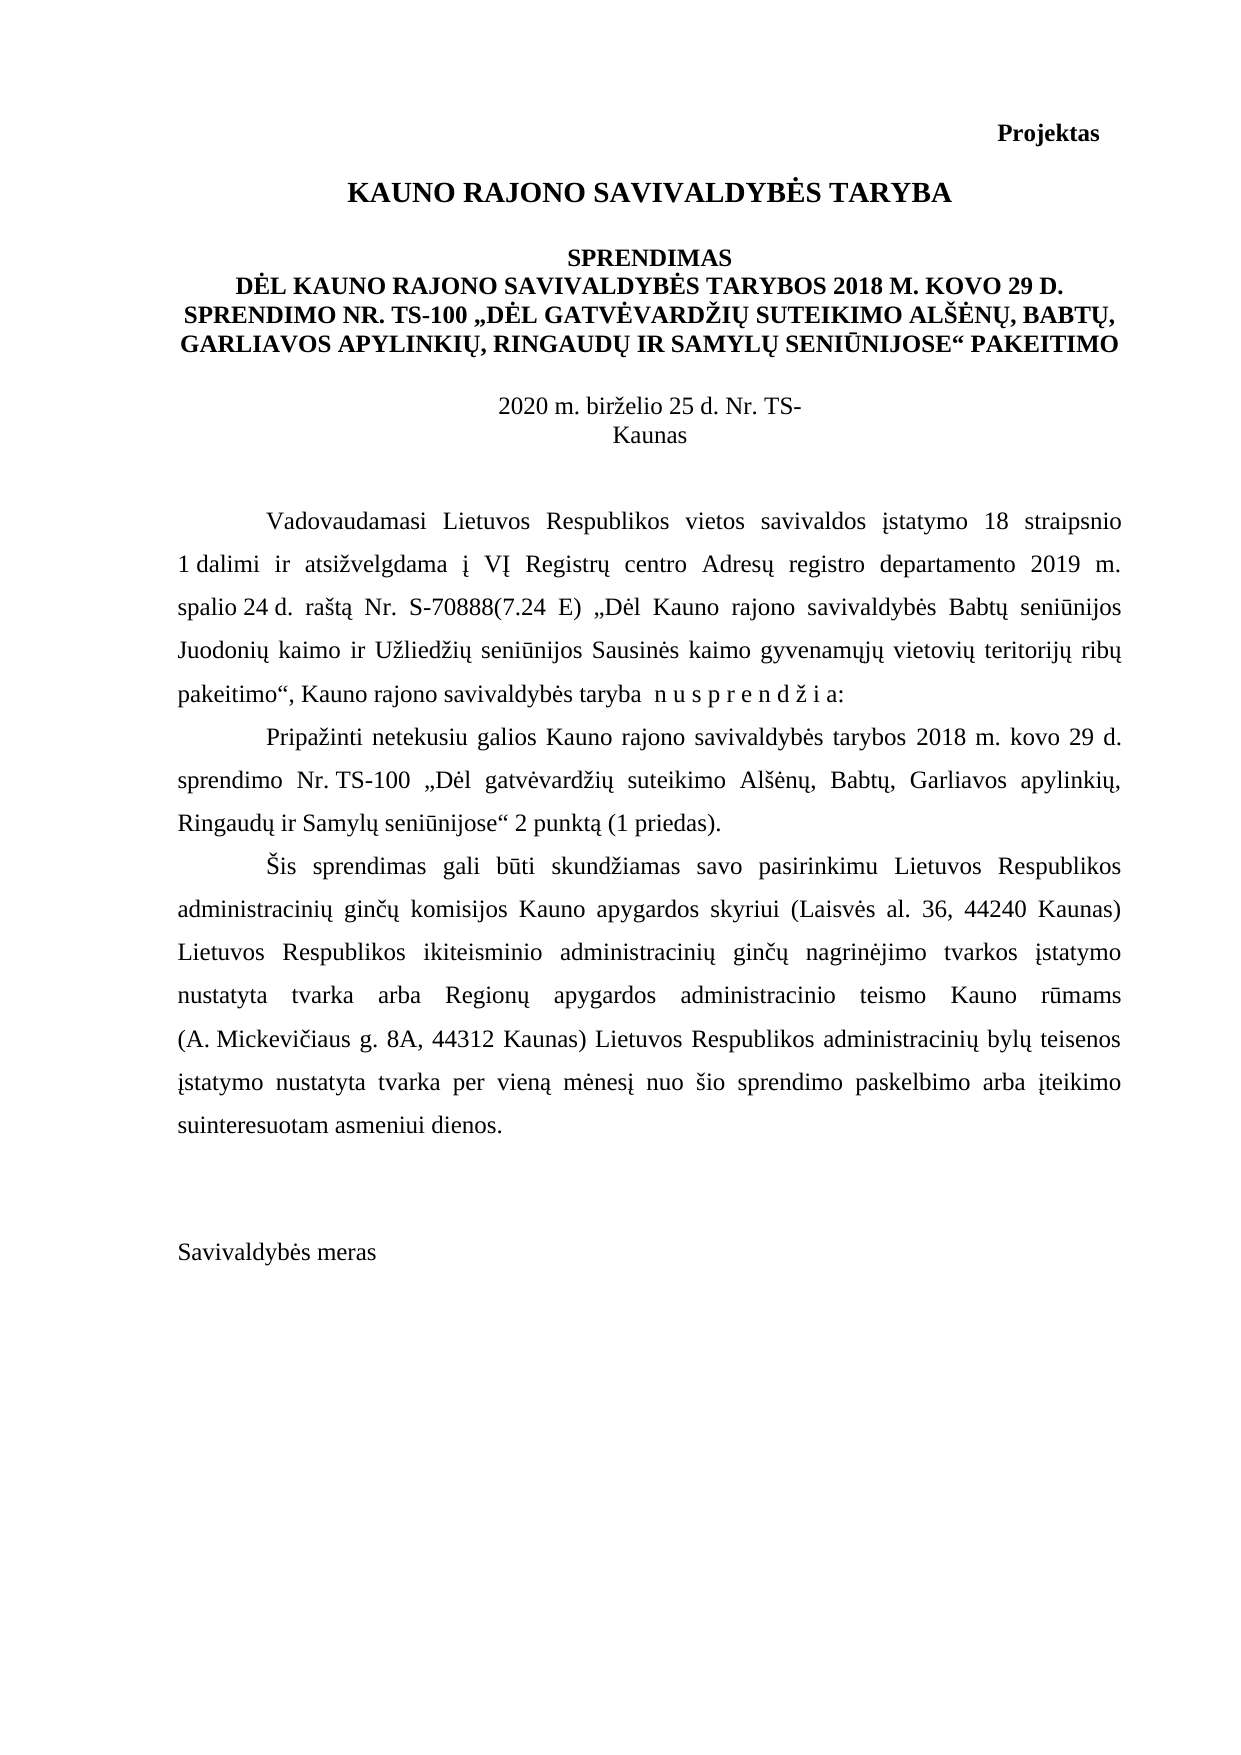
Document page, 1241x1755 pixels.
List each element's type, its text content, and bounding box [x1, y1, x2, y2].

text SPRENDIMAS [177, 243, 1122, 271]
text Vadovaudamasi Lietuvos Respublikos vietos savivaldos įstatymo 18 straipsnio 1 dalimi ir atsižvelgdama į VĮ Registrų centro Adresų registro departamento 2019 m. spalio 24 d. raštą Nr. S-70888(7.24 E) „Dėl Kauno rajono savivaldybės Babtų seniūnijos Juodonių kaimo ir Užliedžių seniūnijos Sausinės kaimo gyvenamųjų vietovių teritorijų ribų pakeitimo“, Kauno rajono savivaldybės taryba n u s p r e n d ž i a: [177, 506, 1122, 707]
text Kaunas [177, 420, 1122, 449]
text Savivaldybės meras [177, 1228, 1122, 1266]
text Pripažinti netekusiu galios Kauno rajono savivaldybės tarybos 2018 m. kovo 29 d. sprendimo Nr. TS-100 „Dėl gatvėvardžių suteikimo Alšėnų, Babtų, Garliavos apylinkių, Ringaudų ir Samylų seniūnijose“ 2 punktą (1 priedas). [177, 722, 1122, 837]
text 2020 m. birželio 25 d. Nr. TS- [177, 391, 1122, 420]
text KAUNO RAJONO SAVIVALDYBĖS TARYBA [177, 176, 1122, 209]
text Projektas [177, 118, 1122, 147]
text Šis sprendimas gali būti skundžiamas savo pasirinkimu Lietuvos Respublikos administracinių ginčų komisijos Kauno apygardos skyriui (Laisvės al. 36, 44240 Kaunas) Lietuvos Respublikos ikiteisminio administracinių ginčų nagrinėjimo tvarkos įstatymo nustatyta tvarka arba Regionų apygardos administracinio teismo Kauno rūmams (A. Mickevičiaus g. 8A, 44312 Kaunas) Lietuvos Respublikos administracinių bylų teisenos įstatymo nustatyta tvarka per vieną mėnesį nuo šio sprendimo paskelbimo arba įteikimo suinteresuotam asmeniui dienos. [177, 851, 1122, 1139]
text DĖL KAUNO RAJONO SAVIVALDYBĖS TARYBOS 2018 M. KOVO 29 D. SPRENDIMO NR. TS-100 „DĖL GATVĖVARDŽIŲ SUTEIKIMO ALŠĖNŲ, BABTŲ, GARLIAVOS APYLINKIŲ, RINGAUDŲ IR SAMYLŲ SENIŪNIJOSE“ PAKEITIMO [177, 271, 1122, 358]
